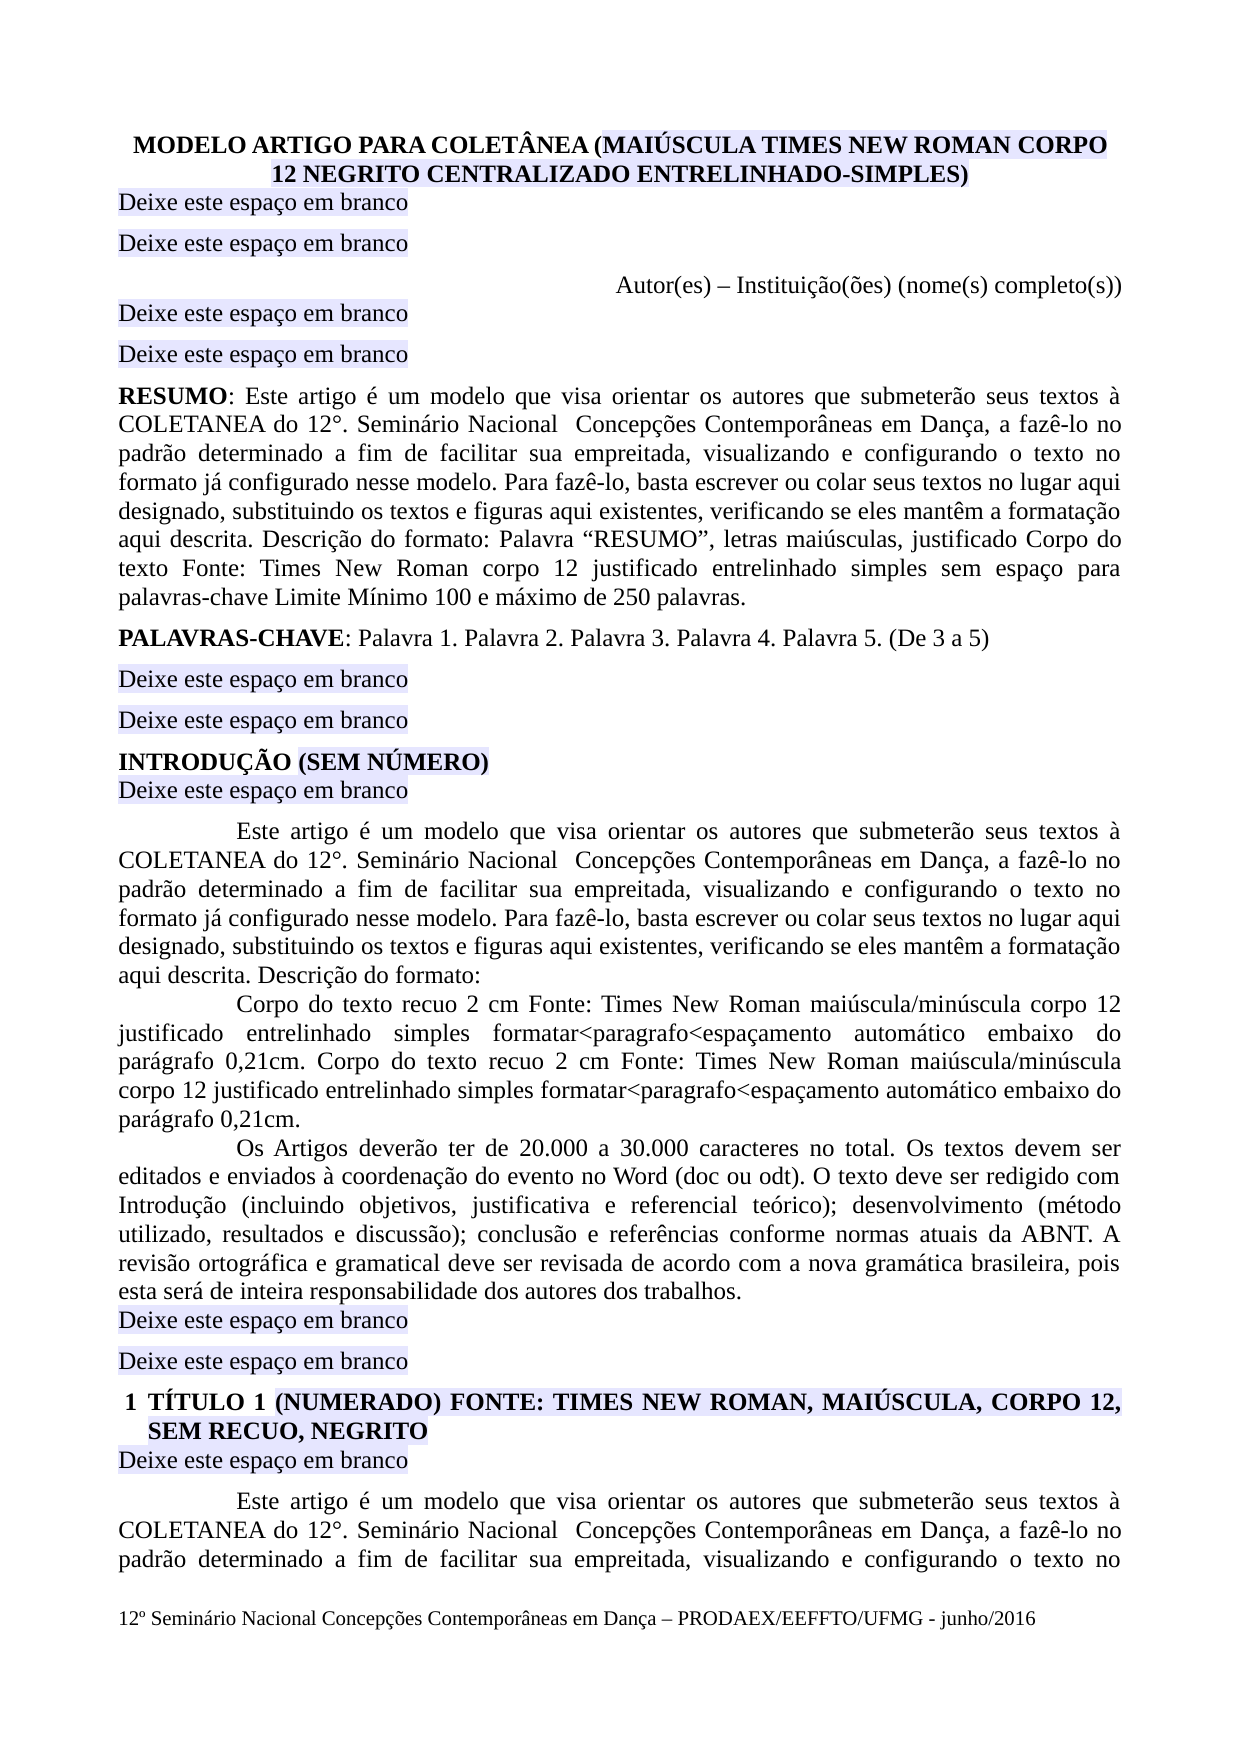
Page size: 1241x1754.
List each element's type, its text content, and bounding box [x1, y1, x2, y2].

text Deixe este espaço em branco [118, 664, 1122, 693]
subtitle MODELO ARTIGO PARA COLETÂNEA (MAIÚSCULA TIMES NEW ROMAN CORPO 12 NEGRITO CENTRALIZADO ENTRELINHADO-SIMPLES) [118, 130, 1122, 187]
text Deixe este espaço em branco [118, 1305, 1122, 1334]
text Autor(es) – Instituição(ões) (nome(s) completo(s)) [118, 270, 1122, 298]
text PALAVRAS-CHAVE: Palavra 1. Palavra 2. Palavra 3. Palavra 4. Palavra 5. (De 3 a 5) [118, 623, 1122, 652]
text Este artigo é um modelo que visa orientar os autores que submeterão seus textos à COLETANEA do 12°. Seminário Nacional Concepções Contemporâneas em Dança, a fazê-lo no padrão determinado a fim de facilitar sua empreitada, visualizando e configurando o texto no [118, 1486, 1122, 1572]
text Deixe este espaço em branco [118, 187, 1122, 216]
text Deixe este espaço em branco [118, 228, 1122, 257]
subtitle TÍTULO 1 (NUMERADO) Fonte: Times New Roman, maiúscula, corpo 12, sem recuo, negrito [118, 1387, 1122, 1445]
subtitle Introdução (SEM NÚMERO) [118, 747, 1122, 775]
text RESUMO: Este artigo é um modelo que visa orientar os autores que submeterão seus textos à COLETANEA do 12°. Seminário Nacional Concepções Contemporâneas em Dança, a fazê-lo no padrão determinado a fim de facilitar sua empreitada, visualizando e configurando o texto no formato já configurado nesse modelo. Para fazê-lo, basta escrever ou colar seus textos no lugar aqui designado, substituindo os textos e figuras aqui existentes, verificando se eles mantêm a formatação aqui descrita. Descrição do formato: Palavra “RESUMO”, letras maiúsculas, justificado Corpo do texto Fonte: Times New Roman corpo 12 justificado entrelinhado simples sem espaço para palavras-chave Limite Mínimo 100 e máximo de 250 palavras. [118, 381, 1122, 611]
text Deixe este espaço em branco [118, 775, 1122, 804]
text Deixe este espaço em branco [118, 1445, 1122, 1474]
text Este artigo é um modelo que visa orientar os autores que submeterão seus textos à COLETANEA do 12°. Seminário Nacional Concepções Contemporâneas em Dança, a fazê-lo no padrão determinado a fim de facilitar sua empreitada, visualizando e configurando o texto no formato já configurado nesse modelo. Para fazê-lo, basta escrever ou colar seus textos no lugar aqui designado, substituindo os textos e figuras aqui existentes, verificando se eles mantêm a formatação aqui descrita. Descrição do formato: [118, 816, 1122, 989]
text Deixe este espaço em branco [118, 1346, 1122, 1375]
text Corpo do texto recuo 2 cm Fonte: Times New Roman maiúscula/minúscula corpo 12 justificado entrelinhado simples formatar<paragrafo<espaçamento automático embaixo do parágrafo 0,21cm. Corpo do texto recuo 2 cm Fonte: Times New Roman maiúscula/minúscula corpo 12 justificado entrelinhado simples formatar<paragrafo<espaçamento automático embaixo do parágrafo 0,21cm. [118, 989, 1122, 1133]
text Os Artigos deverão ter de 20.000 a 30.000 caracteres no total. Os textos devem ser editados e enviados à coordenação do evento no Word (doc ou odt). O texto deve ser redigido com Introdução (incluindo objetivos, justificativa e referencial teórico); desenvolvimento (método utilizado, resultados e discussão); conclusão e referências conforme normas atuais da ABNT. A revisão ortográfica e gramatical deve ser revisada de acordo com a nova gramática brasileira, pois esta será de inteira responsabilidade dos autores dos trabalhos. [118, 1133, 1122, 1305]
text Deixe este espaço em branco [118, 339, 1122, 368]
text Deixe este espaço em branco [118, 298, 1122, 327]
text Deixe este espaço em branco [118, 705, 1122, 734]
